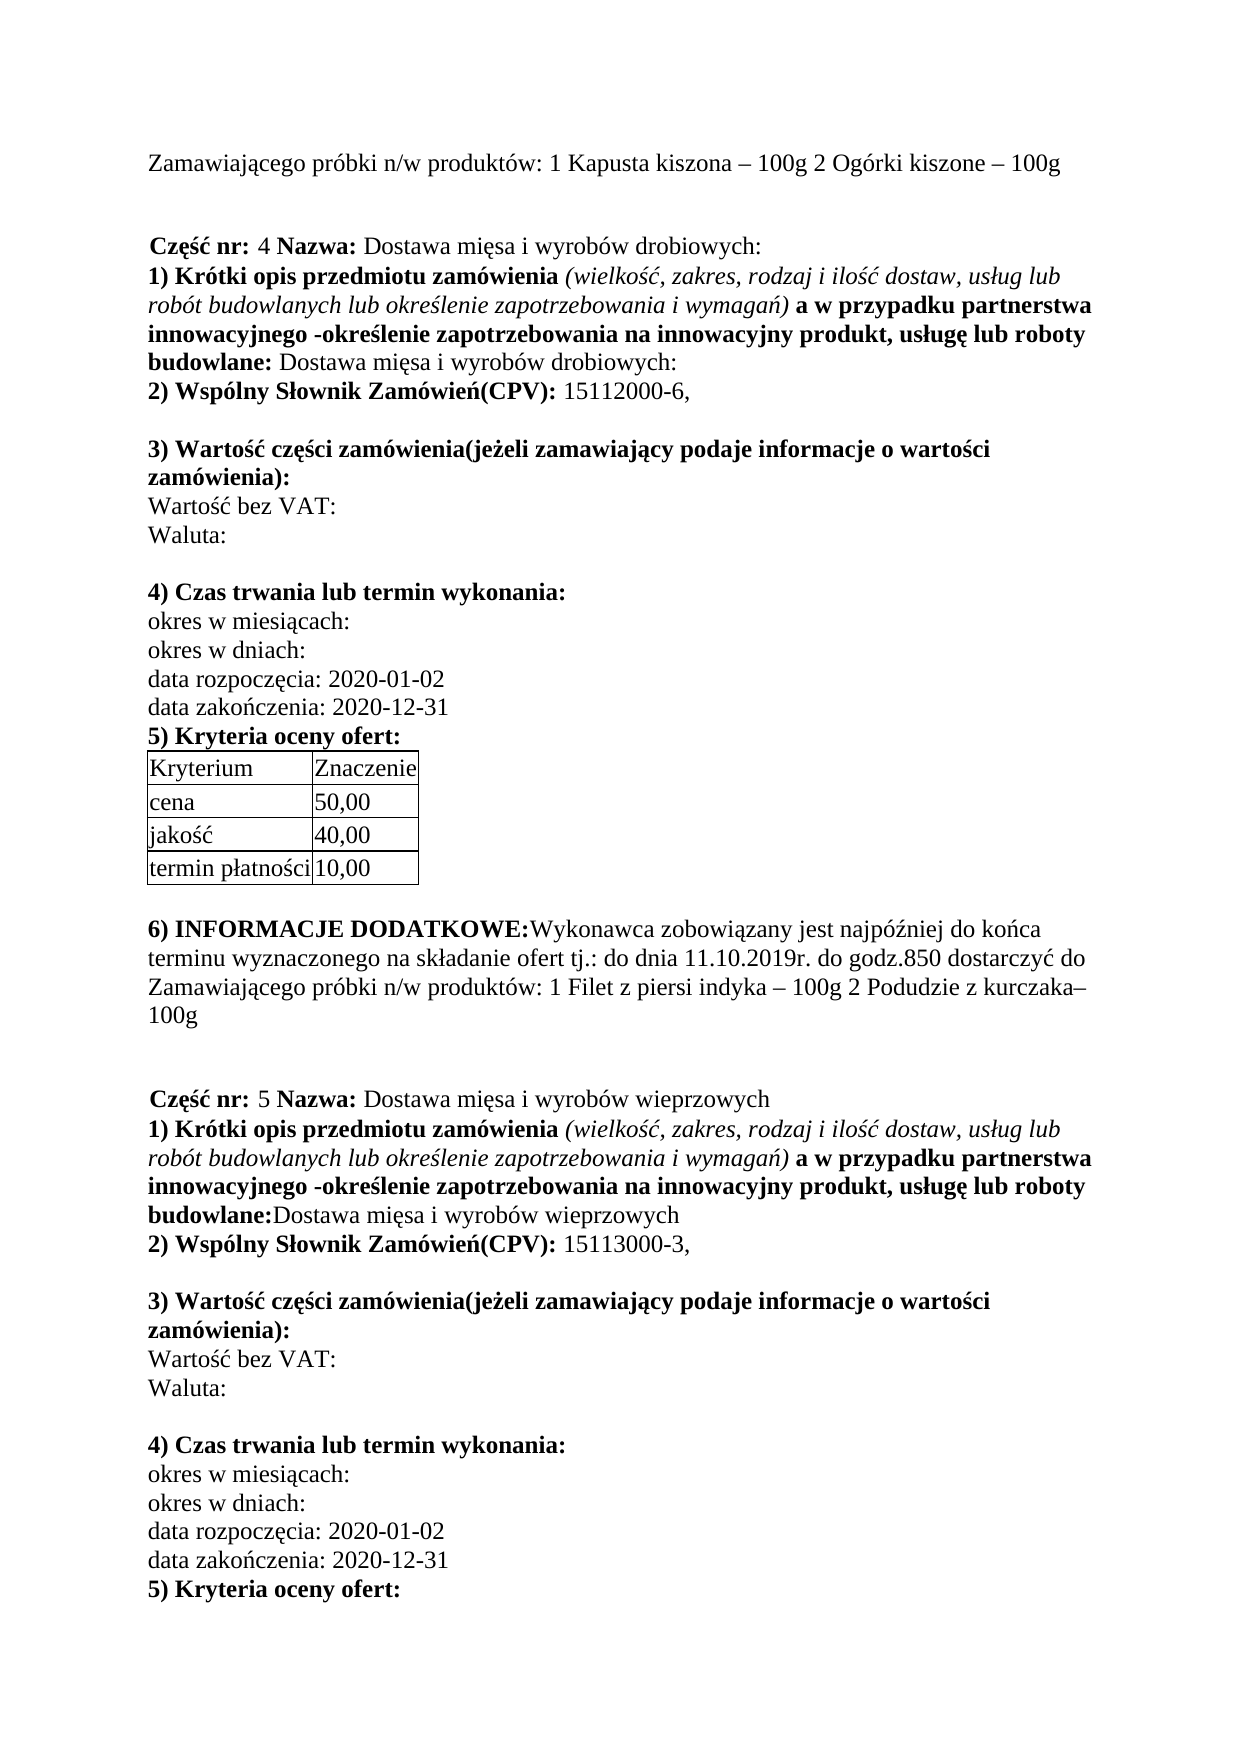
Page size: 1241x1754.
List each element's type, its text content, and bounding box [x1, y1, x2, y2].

text Zamawiającego próbki n/w produktów: 1 Kapusta kiszona – 100g 2 Ogórki kiszone – 100g [148, 148, 1093, 204]
table_cell 50,00 [313, 785, 418, 817]
table_header Nazwa: [275, 229, 362, 261]
table_cell jakość [148, 818, 312, 850]
table_header Część nr: [148, 1082, 256, 1114]
text 1) Krótki opis przedmiotu zamówienia (wielkość, zakres, rodzaj i ilość dostaw, usług lub robót budowlanych lub określenie zapotrzebowania i wymagań) a w przypadku partnerstwa innowacyjnego -określenie zapotrzebowania na innowacyjny produkt, usługę lub roboty budowlane:Dostawa mięsa i wyrobów wieprzowych 2) Wspólny Słownik Zamówień(CPV): 15113000-3, 3) Wartość części zamówienia(jeżeli zamawiający podaje informacje o wartości zamówienia): Wartość bez VAT: Waluta: 4) Czas trwania lub termin wykonania: okres w miesiącach: okres w dniach: data rozpoczęcia: 2020-01-02 data zakończenia: 2020-12-31 5) Kryteria oceny ofert: [148, 1114, 1093, 1603]
table_header Dostawa mięsa i wyrobów drobiowych: [362, 229, 768, 261]
table_cell 40,00 [313, 818, 418, 850]
table_cell 10,00 [313, 852, 418, 884]
table_cell termin płatności [148, 852, 312, 884]
table_cell cena [148, 785, 312, 817]
text 6) INFORMACJE DODATKOWE:Wykonawca zobowiązany jest najpóźniej do końca terminu wyznaczonego na składanie ofert tj.: do dnia 11.10.2019r. do godz.850 dostarczyć do Zamawiającego próbki n/w produktów: 1 Filet z piersi indyka – 100g 2 Podudzie z kurczaka– 100g [148, 885, 1093, 1057]
table_header Dostawa mięsa i wyrobów wieprzowych [362, 1082, 776, 1114]
table_header Część nr: [148, 229, 256, 261]
table_header Nazwa: [275, 1082, 362, 1114]
table_header Znaczenie [313, 752, 418, 783]
table_header Kryterium [148, 752, 312, 783]
table_header 4 [256, 229, 275, 261]
table_header 5 [256, 1082, 275, 1114]
text 1) Krótki opis przedmiotu zamówienia (wielkość, zakres, rodzaj i ilość dostaw, usług lub robót budowlanych lub określenie zapotrzebowania i wymagań) a w przypadku partnerstwa innowacyjnego -określenie zapotrzebowania na innowacyjny produkt, usługę lub roboty budowlane: Dostawa mięsa i wyrobów drobiowych: 2) Wspólny Słownik Zamówień(CPV): 15112000-6, 3) Wartość części zamówienia(jeżeli zamawiający podaje informacje o wartości zamówienia): Wartość bez VAT: Waluta: 4) Czas trwania lub termin wykonania: okres w miesiącach: okres w dniach: data rozpoczęcia: 2020-01-02 data zakończenia: 2020-12-31 5) Kryteria oceny ofert: [148, 261, 1093, 750]
